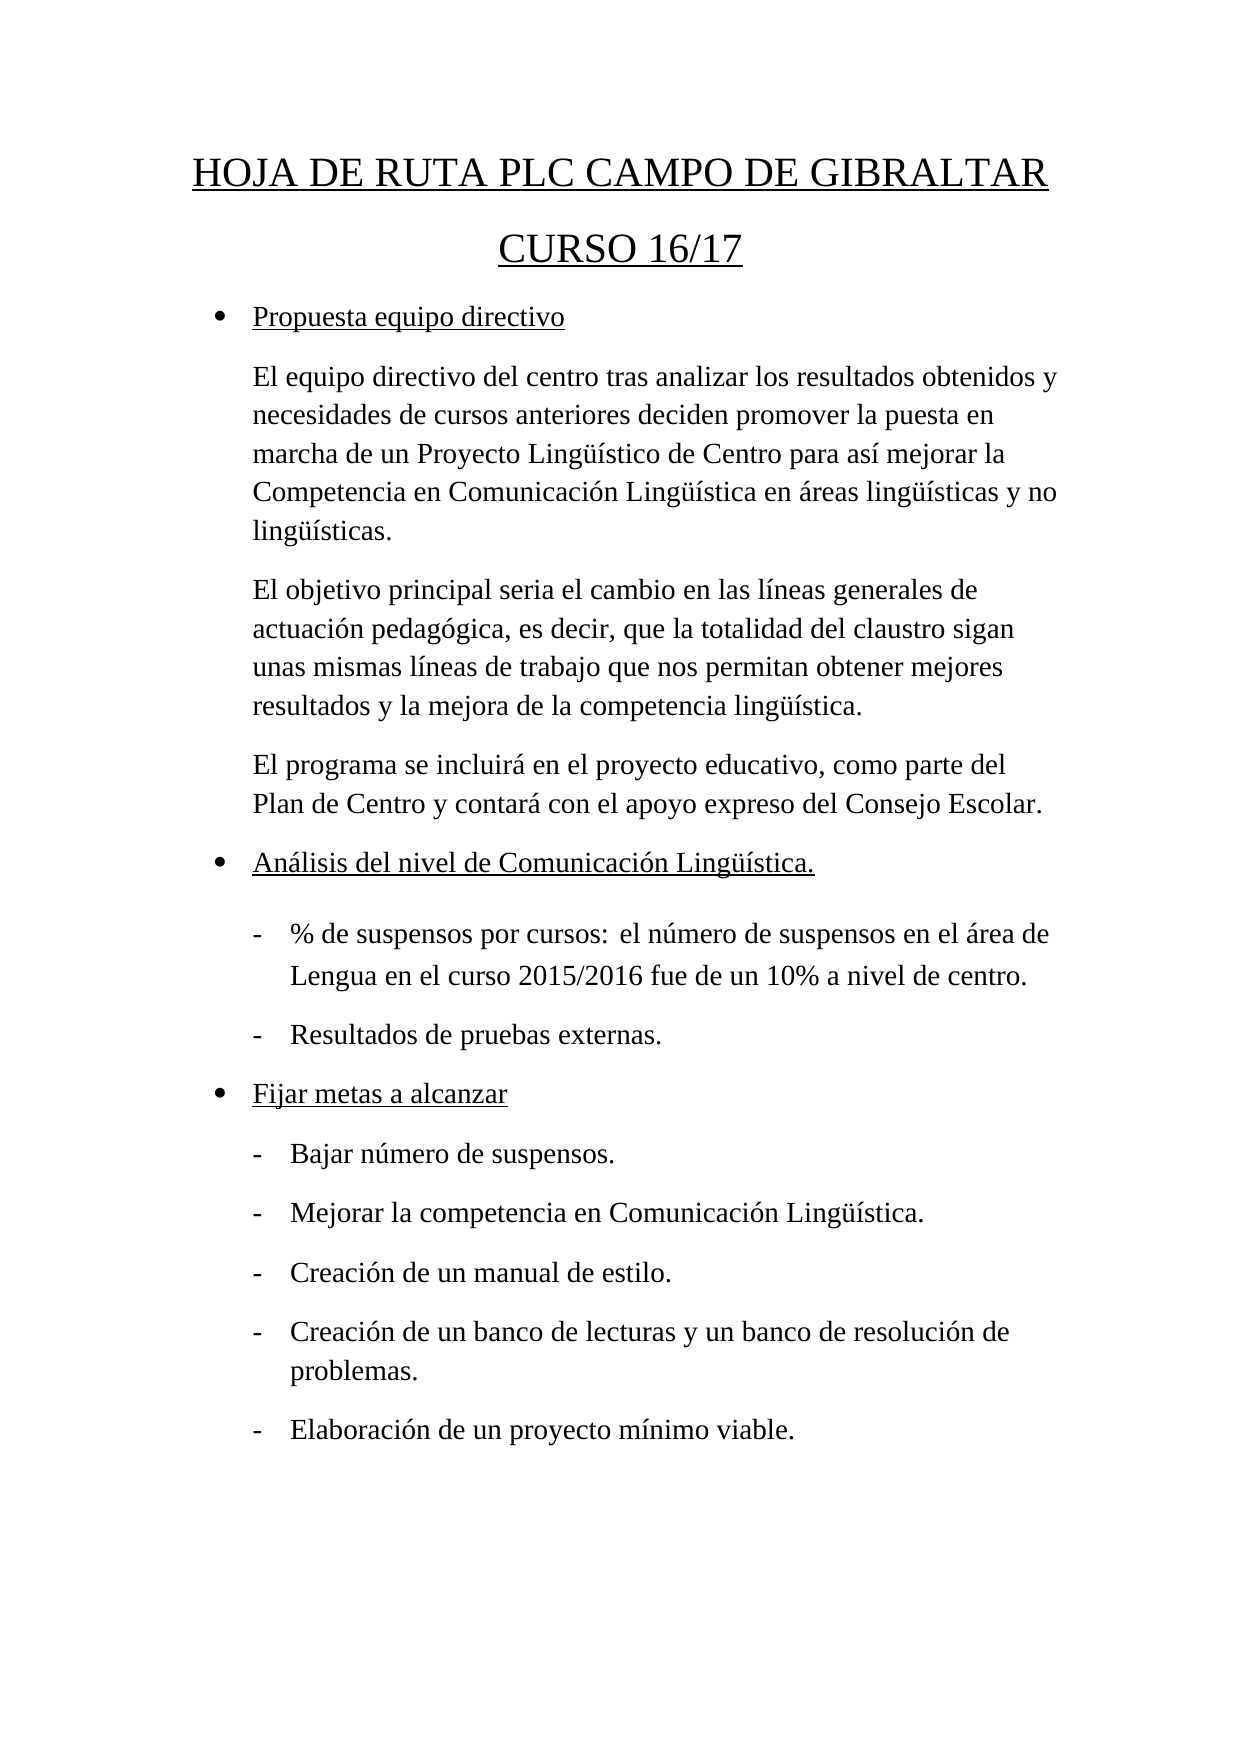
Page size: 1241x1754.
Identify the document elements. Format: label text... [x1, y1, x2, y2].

list El equipo directivo del centro tras analizar los resultados obtenidos y necesidades de cursos anteriores deciden promover la puesta en marcha de un Proyecto Lingüístico de Centro para así mejorar la Competencia en Comunicación Lingüística en áreas lingüísticas y no lingüísticas. [252, 359, 1063, 547]
list % de suspensos por cursos: el número de suspensos en el área de Lengua en el curso 2015/2016 fue de un 10% a nivel de centro. [252, 905, 1063, 991]
list Propuesta equipo directivo [215, 299, 1063, 333]
list Bajar número de suspensos. [252, 1136, 1063, 1169]
text CURSO 16/17 [177, 223, 1063, 271]
list Mejorar la competencia en Comunicación Lingüística. [252, 1195, 1063, 1229]
list Elaboración de un proyecto mínimo viable. [252, 1412, 1063, 1446]
list Resultados de pruebas externas. [252, 1017, 1063, 1051]
list El programa se incluirá en el proyecto educativo, como parte del Plan de Centro y contará con el apoyo expreso del Consejo Escolar. [252, 747, 1063, 819]
list Fijar metas a alcanzar [215, 1077, 1063, 1110]
text HOJA DE RUTA PLC CAMPO DE GIBRALTAR [177, 148, 1063, 196]
list Análisis del nivel de Comunicación Lingüística. [215, 845, 1063, 879]
list Creación de un manual de estilo. [252, 1255, 1063, 1288]
list El objetivo principal seria el cambio en las líneas generales de actuación pedagógica, es decir, que la totalidad del claustro sigan unas mismas líneas de trabajo que nos permitan obtener mejores resultados y la mejora de la competencia lingüística. [252, 572, 1063, 722]
list Creación de un banco de lecturas y un banco de resolución de problemas. [252, 1314, 1063, 1386]
